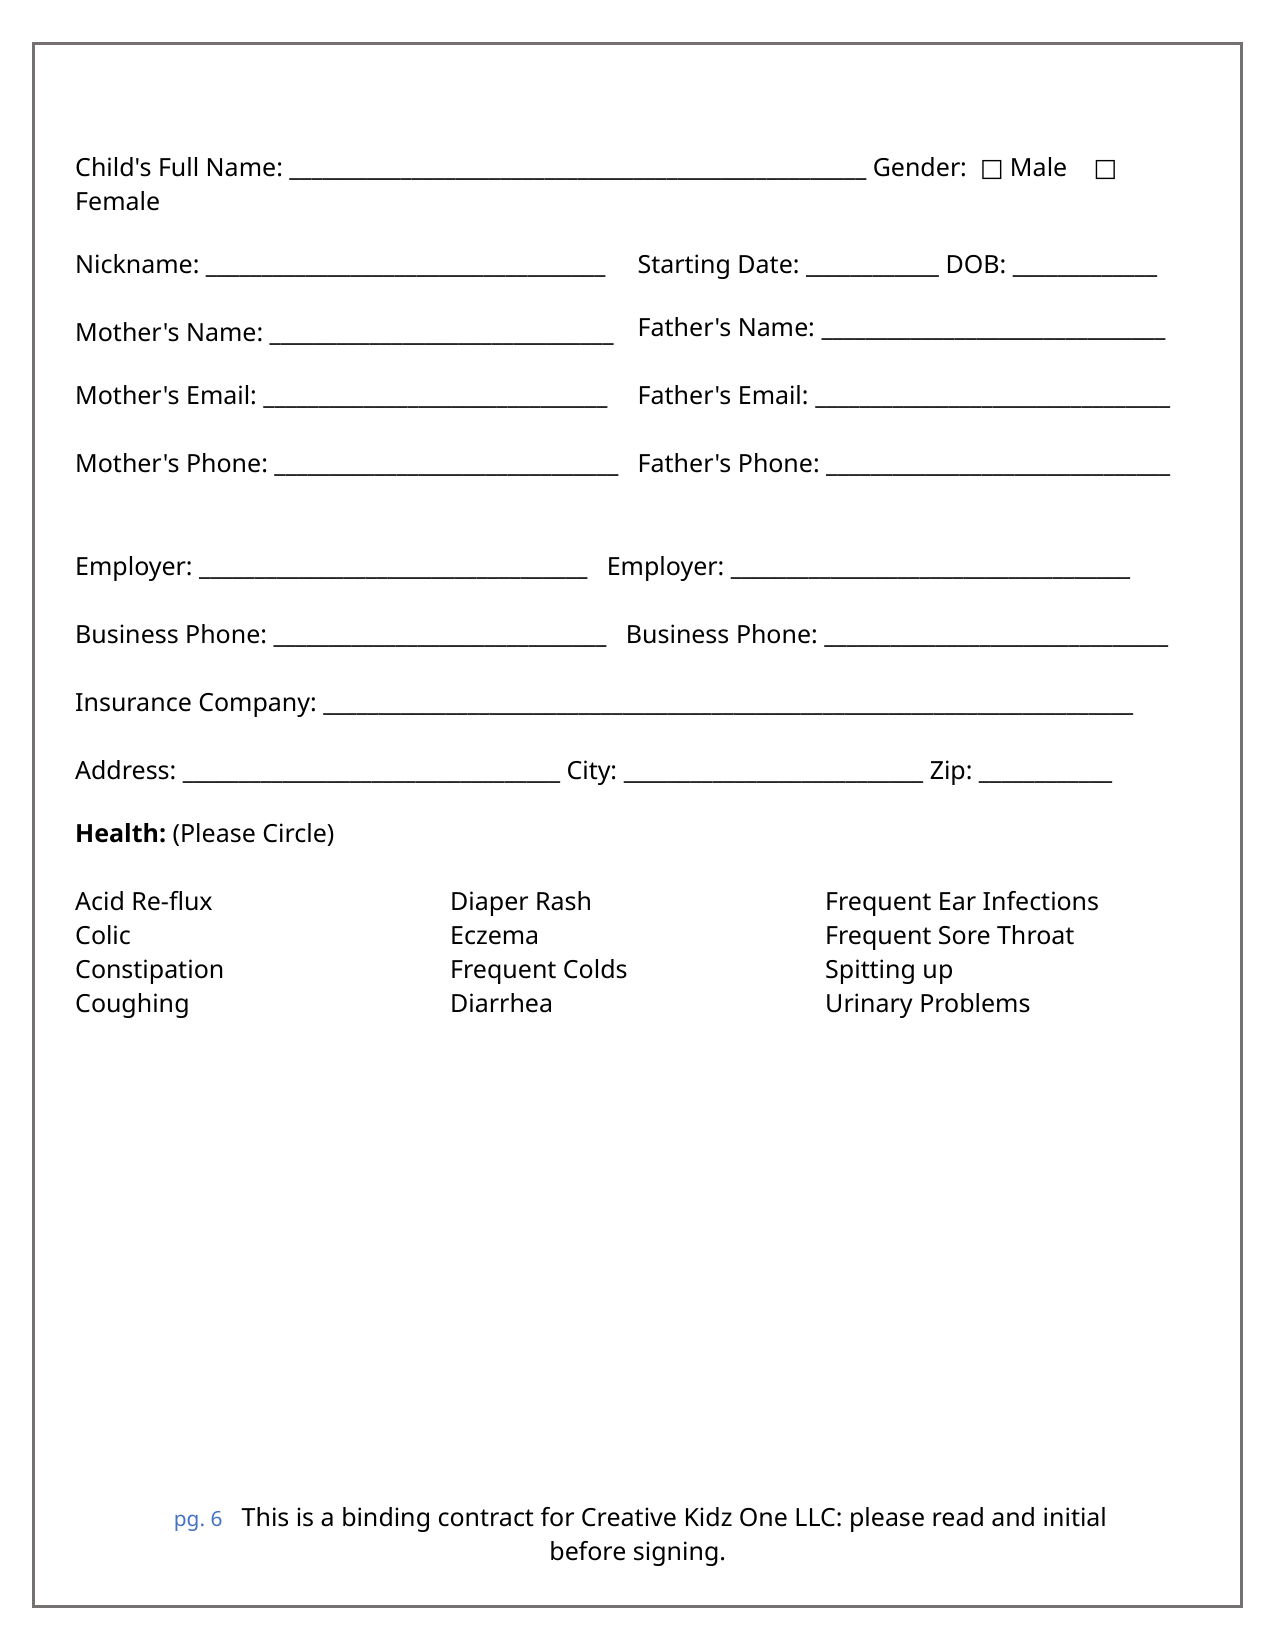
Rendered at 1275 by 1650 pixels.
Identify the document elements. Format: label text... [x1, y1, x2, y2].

text Address: __________________________________ City: ___________________________ Zip: ____________ [1125, 718, 1200, 815]
text Frequent Ear Infections Frequent Sore Throat Spitting up Urinary Problems [825, 849, 1200, 1020]
text Address: __________________________________ City: ___________________________ Zip: ____________ [75, 718, 150, 815]
text Health: (Please Circle) [75, 815, 150, 849]
text Insurance Company: _________________________________________________________________________ [75, 684, 150, 718]
text Diarrhea [450, 986, 825, 1020]
text Business Phone: ______________________________ Business Phone: _______________________________ [75, 616, 1200, 650]
text Child's Full Name: ____________________________________________________ Gender: □ Male □ Female [75, 150, 1200, 247]
text Employer: ___________________________________ Employer: ____________________________________ [75, 548, 1200, 582]
text Father's Email: ________________________________ Father's Phone: _______________________________ [637, 344, 1200, 480]
text Acid Re-flux Colic Constipation Coughing [75, 849, 450, 1020]
text Mother's Name: _______________________________ [75, 315, 637, 378]
text Eczema Frequent Colds [450, 973, 825, 986]
text Mother's Phone: _______________________________ [75, 412, 637, 480]
text Father's Name: _______________________________ [637, 310, 1200, 344]
text Mother's Email: _______________________________ [75, 378, 637, 412]
text Insurance Company: _________________________________________________________________________ [1125, 684, 1200, 718]
text Nickname: ____________________________________ [75, 247, 637, 315]
text Starting Date: ____________ DOB: _____________ [637, 247, 1200, 310]
